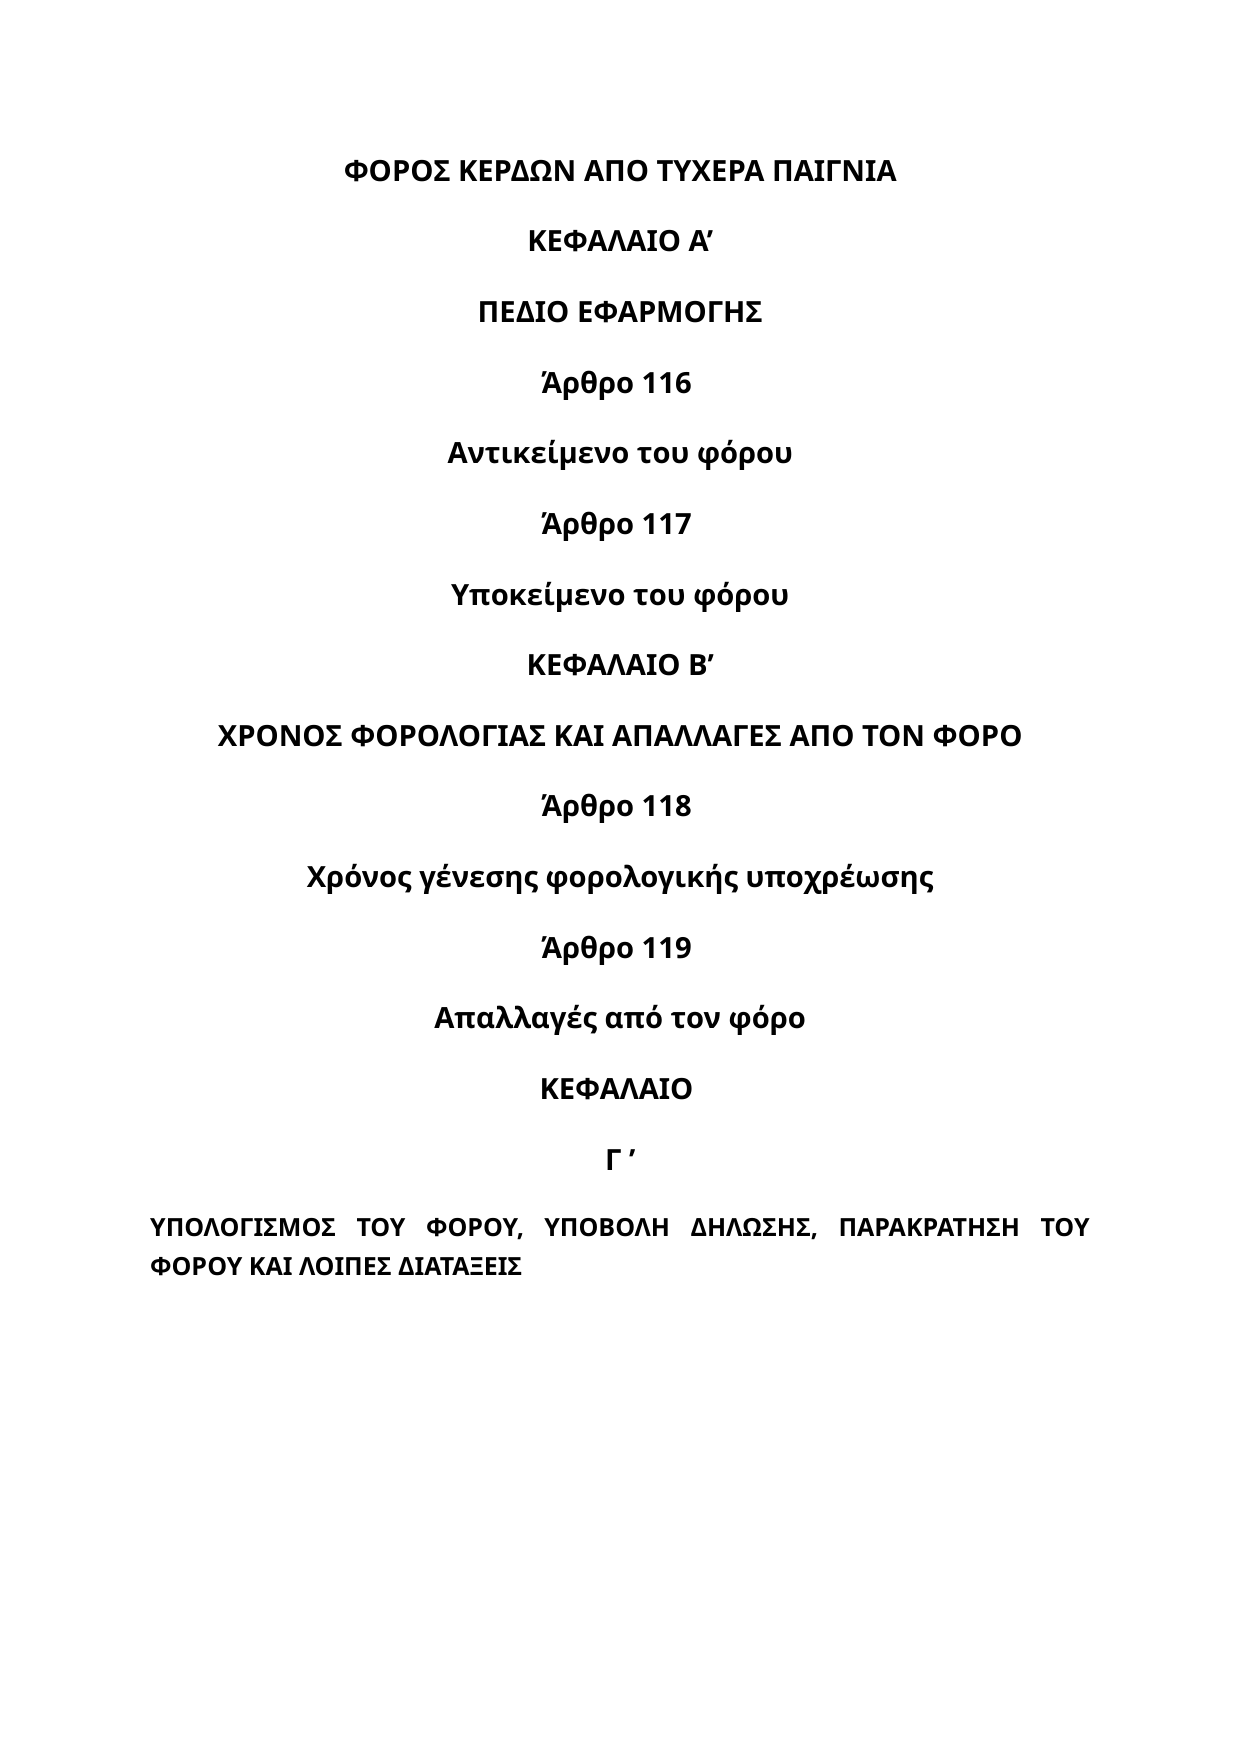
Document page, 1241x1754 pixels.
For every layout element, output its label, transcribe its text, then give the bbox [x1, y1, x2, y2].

subtitle Υποκείμενο του φόρου [150, 574, 1090, 613]
subtitle Άρθρο 119 [150, 927, 1090, 967]
subtitle Χρόνος γένεσης φορολογικής υποχρέωσης [150, 856, 1090, 896]
subtitle Άρθρο 116 [150, 362, 1090, 402]
subtitle ΦΟΡΟΣ ΚΕΡΔΩΝ ΑΠΟ ΤΥΧΕΡΑ ΠΑΙΓΝΙΑ [150, 150, 1090, 190]
subtitle ΚΕΦΑΛΑΙΟ [150, 1068, 1090, 1108]
text ΥΠΟΛΟΓΙΣΜΟΣ ΤΟΥ ΦΟΡΟΥ, ΥΠΟΒΟΛΗ ΔΗΛΩΣΗΣ, ΠΑΡΑΚΡΑΤΗΣΗ ΤΟΥ ΦΟΡΟΥ ΚΑΙ ΛΟΙΠΕΣ ΔΙΑΤΑΞΕΙΣ [150, 1209, 1090, 1283]
subtitle ΠΕΔΙΟ ΕΦΑΡΜΟΓΗΣ [150, 291, 1090, 331]
subtitle Απαλλαγές από τον φόρο [150, 997, 1090, 1037]
subtitle Άρθρο 117 [150, 503, 1090, 543]
subtitle Άρθρο 118 [150, 786, 1090, 825]
subtitle Αντικείμενο του φόρου [150, 432, 1090, 472]
subtitle ΚΕΦΑΛΑΙΟ Α’ [150, 221, 1090, 260]
subtitle ΚΕΦΑΛΑΙΟ Β’ [150, 644, 1090, 684]
subtitle Γ ’ [150, 1139, 1090, 1178]
subtitle ΧΡΟΝΟΣ ΦΟΡΟΛΟΓΙΑΣ ΚΑΙ ΑΠΑΛΛΑΓΕΣ ΑΠΟ ΤΟΝ ΦΟΡΟ [150, 715, 1090, 755]
